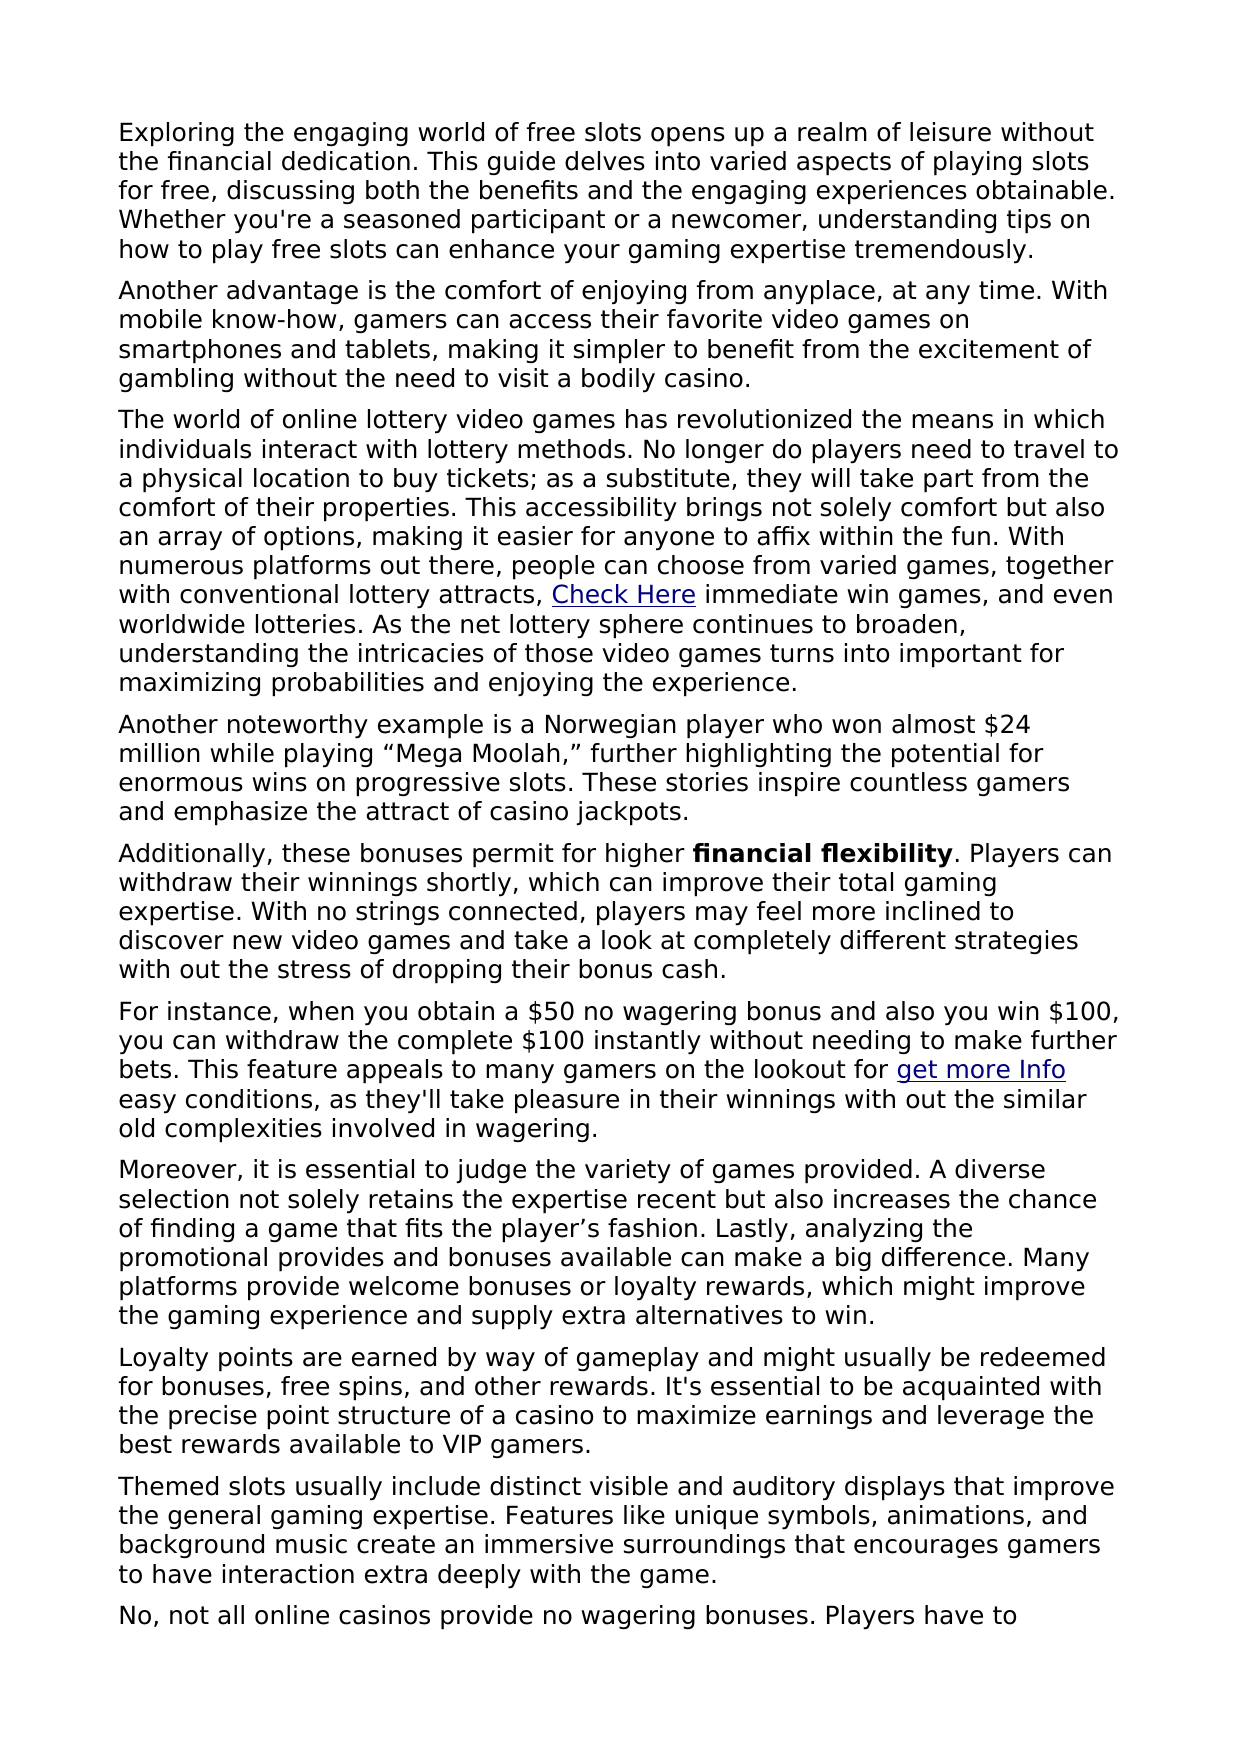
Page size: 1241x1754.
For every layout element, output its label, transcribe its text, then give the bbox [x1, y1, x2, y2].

text No, not all online casinos provide no wagering bonuses. Players have to [118, 1601, 1122, 1631]
text The world of online lottery video games has revolutionized the means in which individuals interact with lottery methods. No longer do players need to travel to a physical location to buy tickets; as a substitute, they will take part from the comfort of their properties. This accessibility brings not solely comfort but also an array of options, making it easier for anyone to affix within the fun. With numerous platforms out there, people can choose from varied games, together with conventional lottery attracts, Check Here immediate win games, and even worldwide lotteries. As the net lottery sphere continues to broaden, understanding the intricacies of those video games turns into important for maximizing probabilities and enjoying the experience. [118, 406, 1122, 697]
text Another advantage is the comfort of enjoying from anyplace, at any time. With mobile know-how, gamers can access their favorite video games on smartphones and tablets, making it simpler to benefit from the excitement of gambling without the need to visit a bodily casino. [118, 276, 1122, 393]
text Moreover, it is essential to judge the variety of games provided. A diverse selection not solely retains the expertise recent but also increases the chance of finding a game that fits the player’s fashion. Lastly, analyzing the promotional provides and bonuses available can make a big difference. Many platforms provide welcome bonuses or loyalty rewards, which might improve the gaming experience and supply extra alternatives to win. [118, 1156, 1122, 1331]
text Additionally, these bonuses permit for higher financial flexibility. Players can withdraw their winnings shortly, which can improve their total gaming expertise. With no strings connected, players may feel more inclined to discover new video games and take a look at completely different strategies with out the stress of dropping their bonus cash. [118, 839, 1122, 985]
text Exploring the engaging world of free slots opens up a realm of leisure without the financial dedication. This guide delves into varied aspects of playing slots for free, discussing both the benefits and the engaging experiences obtainable. Whether you're a seasoned participant or a newcomer, understanding tips on how to play free slots can enhance your gaming expertise tremendously. [118, 118, 1122, 264]
text Another noteworthy example is a Norwegian player who won almost $24 million while playing “Mega Moolah,” further highlighting the potential for enormous wins on progressive slots. These stories inspire countless gamers and emphasize the attract of casino jackpots. [118, 710, 1122, 826]
text Themed slots usually include distinct visible and auditory displays that improve the general gaming expertise. Features like unique symbols, animations, and background music create an immersive surroundings that encourages gamers to have interaction extra deeply with the game. [118, 1472, 1122, 1589]
text Loyalty points are earned by way of gameplay and might usually be redeemed for bonuses, free spins, and other rewards. It's essential to be acquainted with the precise point structure of a casino to maximize earnings and leverage the best rewards available to VIP gamers. [118, 1343, 1122, 1460]
text For instance, when you obtain a $50 no wagering bonus and also you win $100, you can withdraw the complete $100 instantly without needing to make further bets. This feature appeals to many gamers on the lookout for get more Info easy conditions, as they'll take pleasure in their winnings with out the similar old complexities involved in wagering. [118, 997, 1122, 1143]
